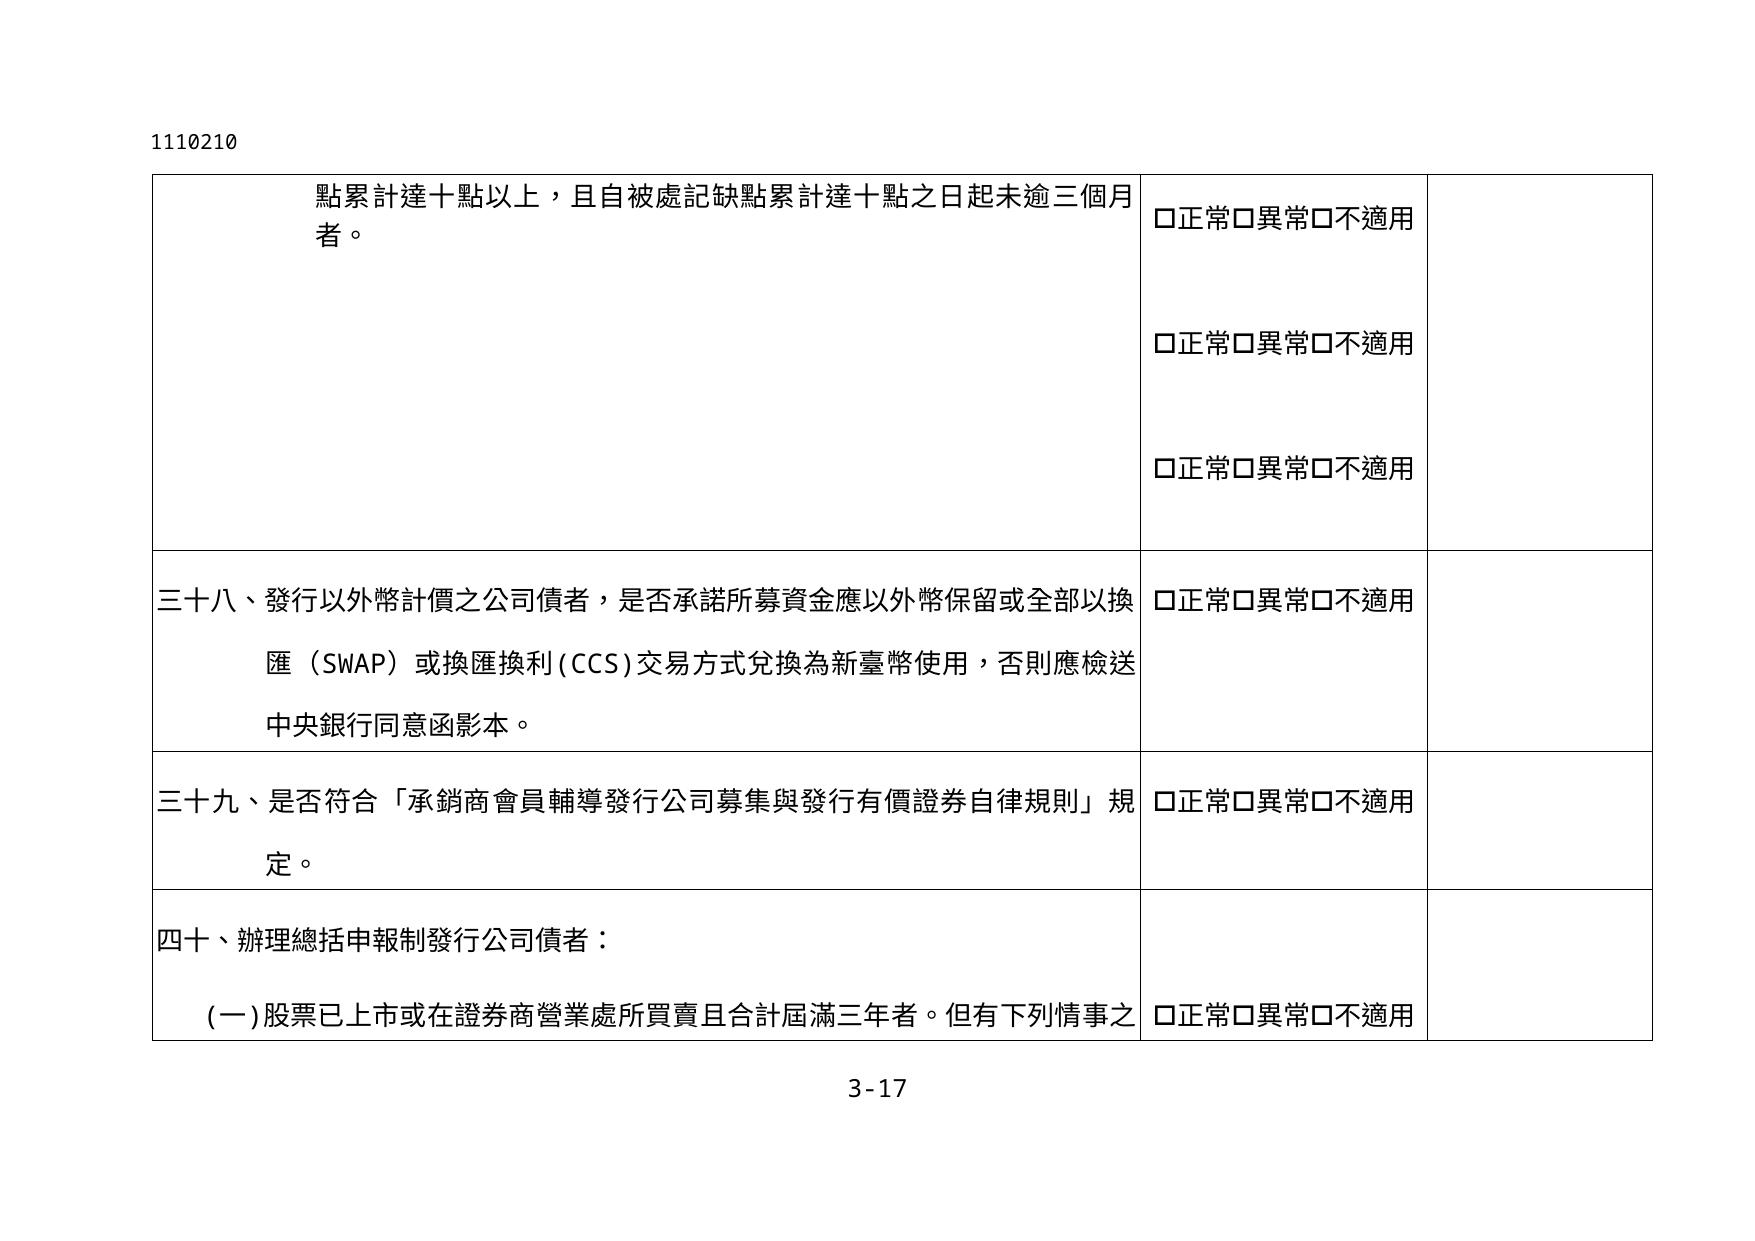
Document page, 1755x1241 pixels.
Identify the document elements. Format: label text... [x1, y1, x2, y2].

table_cell [1653, 550, 1754, 751]
table_cell 點累計達十點以上，且自被處記缺點累計達十點之日起未逾三個月者。 [153, 175, 1140, 550]
table_cell 正常異常不適用 [1141, 752, 1427, 889]
table_cell [1653, 174, 1754, 550]
table_cell 正常異常不適用 正常異常不適用 正常異常不適用 [1141, 175, 1427, 550]
table_cell [1653, 889, 1754, 1040]
table_cell [1428, 175, 1652, 550]
table_cell 三十九、是否符合「承銷商會員輔導發行公司募集與發行有價證券自律規則」規定。 [153, 752, 1140, 889]
table_cell 三十八、發行以外幣計價之公司債者，是否承諾所募資金應以外幣保留或全部以換匯（SWAP）或換匯換利(CCS)交易方式兌換為新臺幣使用，否則應檢送中央銀行同意函影本。 [153, 551, 1140, 751]
table_cell [1428, 890, 1652, 1040]
table_cell [1653, 751, 1754, 889]
table_cell [1428, 752, 1652, 889]
table_cell 四十、辦理總括申報制發行公司債者： (一)股票已上市或在證券商營業處所買賣且合計屆滿三年者。但有下列情事之 [153, 890, 1140, 1040]
table_cell 正常異常不適用 [1141, 890, 1427, 1040]
table_cell 正常異常不適用 [1141, 551, 1427, 751]
table_cell [1428, 551, 1652, 751]
